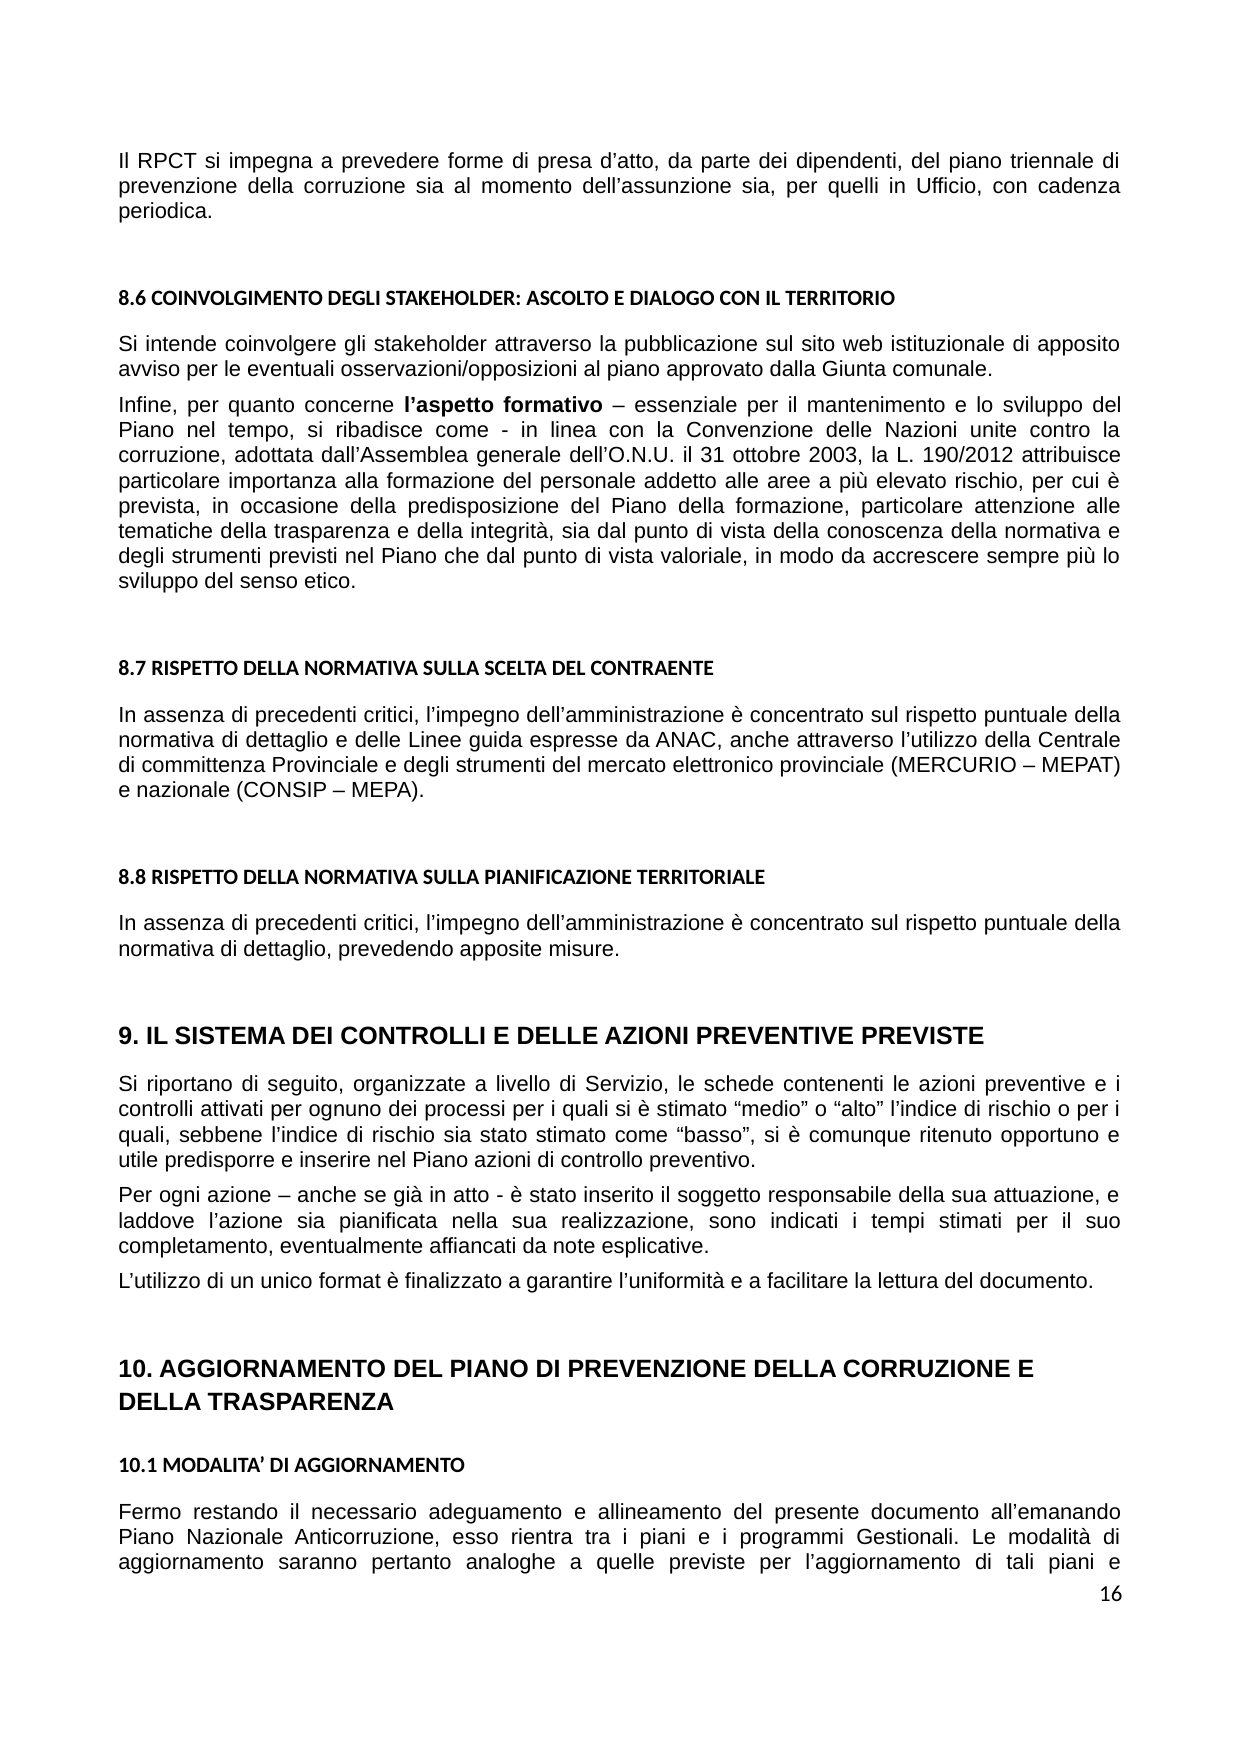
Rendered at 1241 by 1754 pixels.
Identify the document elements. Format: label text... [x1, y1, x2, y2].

subtitle 9. IL SISTEMA DEI CONTROLLI E DELLE AZIONI PREVENTIVE PREVISTE [118, 1021, 1122, 1050]
text Si riportano di seguito, organizzate a livello di Servizio, le schede contenenti le azioni preventive e i controlli attivati per ognuno dei processi per i quali si è stimato “medio” o “alto” l’indice di rischio o per i quali, sebbene l’indice di rischio sia stato stimato come “basso”, si è comunque ritenuto opportuno e utile predisporre e inserire nel Piano azioni di controllo preventivo. [118, 1071, 1122, 1172]
subtitle 10.1 MODALITA’ DI AGGIORNAMENTO [118, 1451, 1122, 1478]
text Fermo restando il necessario adeguamento e allineamento del presente documento all’emanando Piano Nazionale Anticorruzione, esso rientra tra i piani e i programmi Gestionali. Le modalità di aggiornamento saranno pertanto analoghe a quelle previste per l’aggiornamento di tali piani e [118, 1499, 1122, 1574]
text L’utilizzo di un unico format è finalizzato a garantire l’uniformità e a facilitare la lettura del documento. [118, 1268, 1122, 1293]
subtitle 10. AGGIORNAMENTO DEL PIANO DI PREVENZIONE DELLA CORRUZIONE E DELLA TRASPARENZA [118, 1354, 1122, 1416]
text Infine, per quanto concerne l’aspetto formativo – essenziale per il mantenimento e lo sviluppo del Piano nel tempo, si ribadisce come - in linea con la Convenzione delle Nazioni unite contro la corruzione, adottata dall’Assemblea generale dell’O.N.U. il 31 ottobre 2003, la L. 190/2012 attribuisce particolare importanza alla formazione del personale addetto alle aree a più elevato rischio, per cui è prevista, in occasione della predisposizione del Piano della formazione, particolare attenzione alle tematiche della trasparenza e della integrità, sia dal punto di vista della conoscenza della normativa e degli strumenti previsti nel Piano che dal punto di vista valoriale, in modo da accrescere sempre più lo sviluppo del senso etico. [118, 392, 1122, 594]
text Il RPCT si impegna a prevedere forme di presa d’atto, da parte dei dipendenti, del piano triennale di prevenzione della corruzione sia al momento dell’assunzione sia, per quelli in Ufficio, con cadenza periodica. [118, 148, 1122, 223]
text In assenza di precedenti critici, l’impegno dell’amministrazione è concentrato sul rispetto puntuale della normativa di dettaglio, prevedendo apposite misure. [118, 910, 1122, 961]
subtitle 8.6 COINVOLGIMENTO DEGLI STAKEHOLDER: ASCOLTO E DIALOGO CON IL TERRITORIO [118, 284, 1122, 311]
subtitle 8.7 RISPETTO DELLA NORMATIVA SULLA SCELTA DEL CONTRAENTE [118, 654, 1122, 681]
subtitle 8.8 RISPETTO DELLA NORMATIVA SULLA PIANIFICAZIONE TERRITORIALE [118, 863, 1122, 890]
text Si intende coinvolgere gli stakeholder attraverso la pubblicazione sul sito web istituzionale di apposito avviso per le eventuali osservazioni/opposizioni al piano approvato dalla Giunta comunale. [118, 331, 1122, 382]
text Per ogni azione – anche se già in atto - è stato inserito il soggetto responsabile della sua attuazione, e laddove l’azione sia pianificata nella sua realizzazione, sono indicati i tempi stimati per il suo completamento, eventualmente affiancati da note esplicative. [118, 1182, 1122, 1258]
text In assenza di precedenti critici, l’impegno dell’amministrazione è concentrato sul rispetto puntuale della normativa di dettaglio e delle Linee guida espresse da ANAC, anche attraverso l’utilizzo della Centrale di committenza Provinciale e degli strumenti del mercato elettronico provinciale (MERCURIO – MEPAT) e nazionale (CONSIP – MEPA). [118, 702, 1122, 802]
